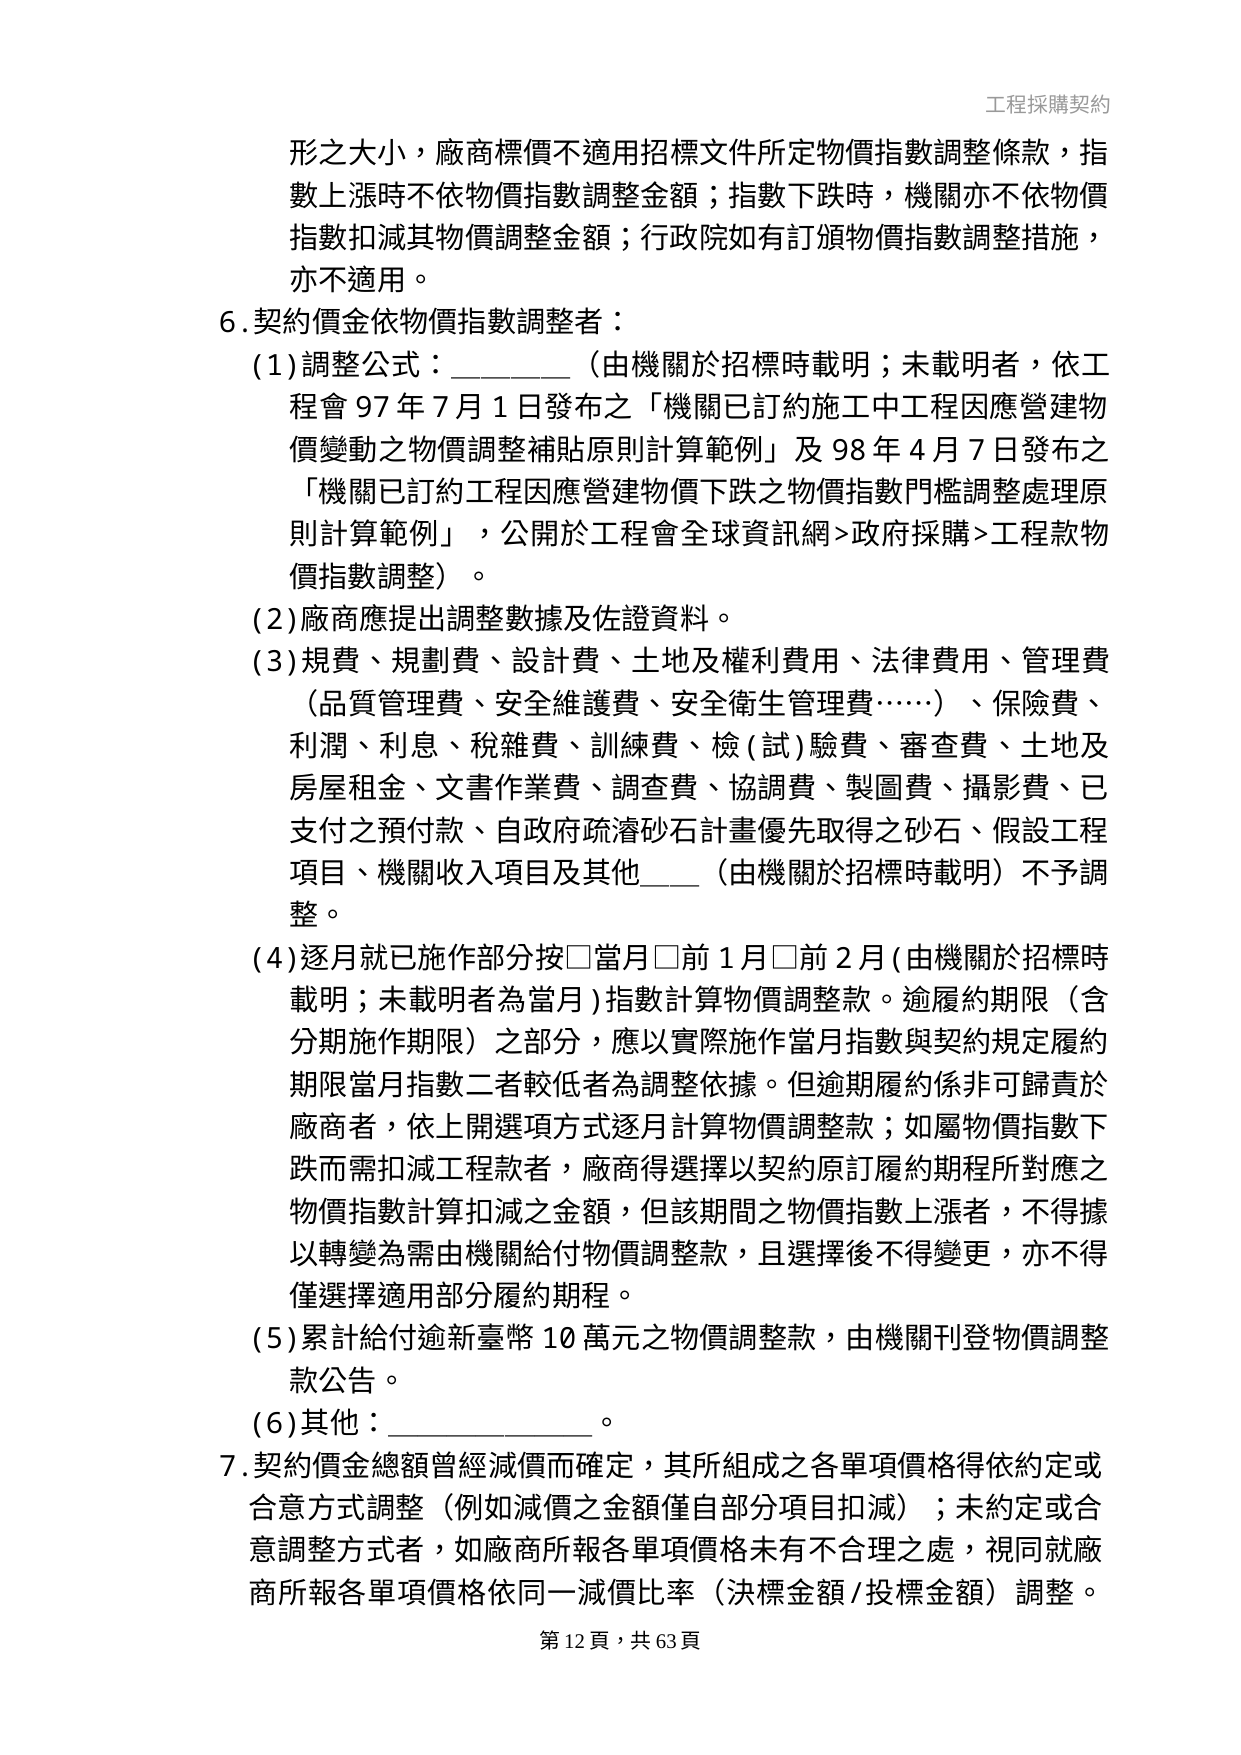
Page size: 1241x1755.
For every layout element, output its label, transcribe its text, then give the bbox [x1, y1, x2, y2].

text (3)規費、規劃費、設計費、土地及權利費用、法律費用、管理費（品質管理費、安全維護費、安全衛生管理費……）、保險費、利潤、利息、稅雜費、訓練費、檢(試)驗費、審查費、土地及房屋租金、文書作業費、調查費、協調費、製圖費、攝影費、已支付之預付款、自政府疏濬砂石計畫優先取得之砂石、假設工程項目、機關收入項目及其他＿＿（由機關於招標時載明）不予調整。 [248, 638, 1110, 934]
text (2)廠商應提出調整數據及佐證資料。 [248, 596, 1110, 638]
text (1)調整公式：＿＿＿＿（由機關於招標時載明；未載明者，依工程會97年7月1日發布之「機關已訂約施工中工程因應營建物價變動之物價調整補貼原則計算範例」及98年4月7日發布之「機關已訂約工程因應營建物價下跌之物價指數門檻調整處理原則計算範例」，公開於工程會全球資訊網>政府採購>工程款物價指數調整）。 [248, 341, 1110, 596]
text (6)其他：＿＿＿＿＿＿＿。 [248, 1400, 1110, 1442]
text (4)逐月就已施作部分按□當月□前1月□前2月(由機關於招標時載明；未載明者為當月)指數計算物價調整款。逾履約期限（含分期施作期限）之部分，應以實際施作當月指數與契約規定履約期限當月指數二者較低者為調整依據。但逾期履約係非可歸責於廠商者，依上開選項方式逐月計算物價調整款；如屬物價指數下跌而需扣減工程款者，廠商得選擇以契約原訂履約期程所對應之物價指數計算扣減之金額，但該期間之物價指數上漲者，不得據以轉變為需由機關給付物價調整款，且選擇後不得變更，亦不得僅選擇適用部分履約期程。 [248, 934, 1110, 1315]
text (5)累計給付逾新臺幣10萬元之物價調整款，由機關刊登物價調整款公告。 [248, 1315, 1110, 1400]
text 形之大小，廠商標價不適用招標文件所定物價指數調整條款，指數上漲時不依物價指數調整金額；指數下跌時，機關亦不依物價指數扣減其物價調整金額；行政院如有訂頒物價指數調整措施，亦不適用。 [248, 130, 1110, 299]
text 6.契約價金依物價指數調整者： [218, 299, 1104, 341]
text 7.契約價金總額曾經減價而確定，其所組成之各單項價格得依約定或合意方式調整（例如減價之金額僅自部分項目扣減）；未約定或合意調整方式者，如廠商所報各單項價格未有不合理之處，視同就廠商所報各單項價格依同一減價比率（決標金額/投標金額）調整。 [218, 1442, 1104, 1612]
